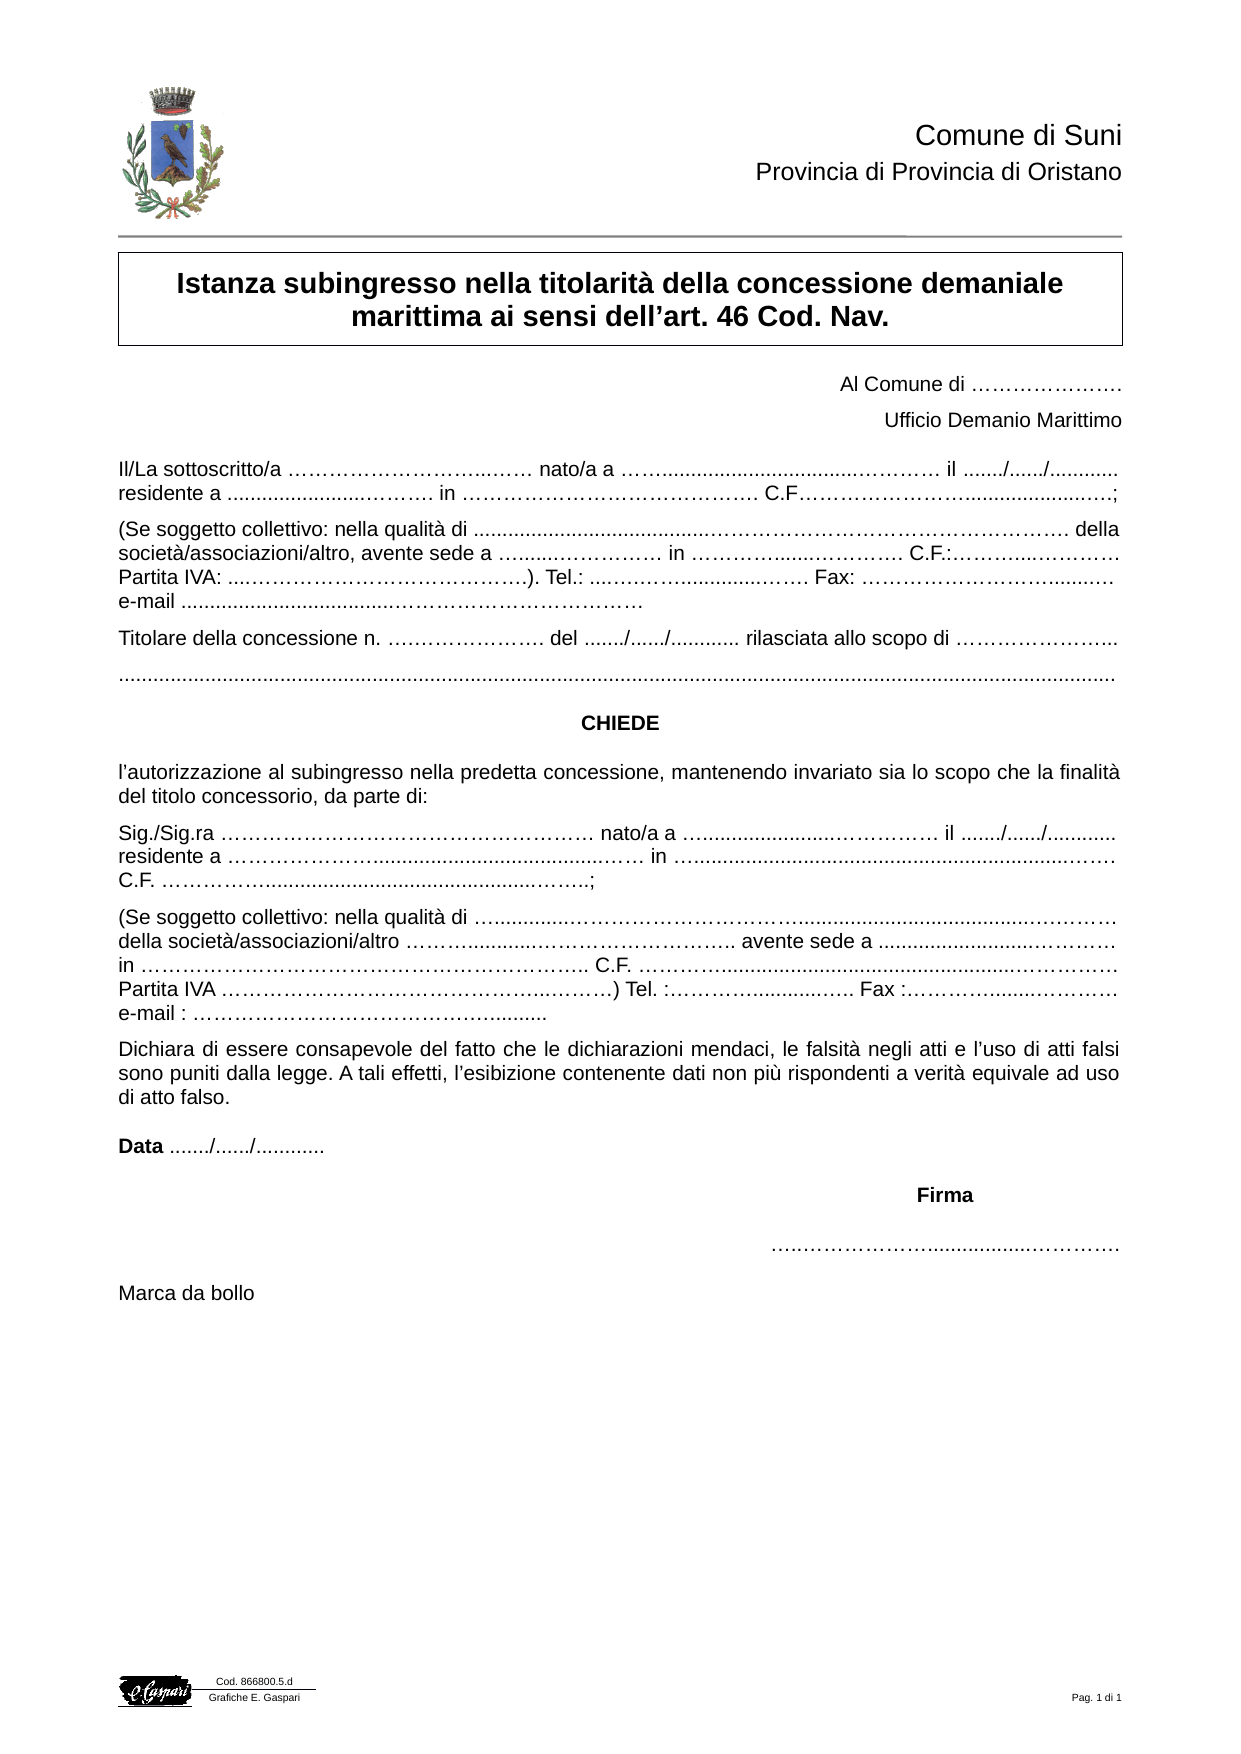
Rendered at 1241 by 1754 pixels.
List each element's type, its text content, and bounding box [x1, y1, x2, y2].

text CHIEDE [118, 711, 1122, 735]
text Marca da bollo [118, 1281, 1122, 1305]
text Firma [118, 1183, 1122, 1207]
text Al Comune di …………………. [118, 371, 1122, 395]
text Data ......./....../............ [118, 1134, 1122, 1158]
table_header Istanza subingresso nella titolarità della concessione demaniale marittima ai sensi dell’art. 46 Cod. Nav. [119, 253, 1122, 345]
picture [122, 87, 224, 219]
text …..………………..................…………. [118, 1232, 1122, 1256]
text Titolare della concessione n. ….………………. del ......./....../............ rilasciata allo scopo di …………………... [118, 626, 1122, 649]
text Il/La sottoscritto/a ………………………...…… nato/a a ……..................................………… il ......./....../............ residente a ........................………. in ……………………………………. C.F…………………….....................….; [118, 457, 1122, 505]
text (Se soggetto collettivo: nella qualità di .........................................……………………………………………. della società/associazioni/altro, avente sede a ….......…………… in ………….......…………. C.F.:………....………… Partita IVA: ....………………………………….). Tel.: ....….……..............……. Fax: ………………………........… e-mail .....................................……………………………… [118, 517, 1122, 613]
text Ufficio Demanio Marittimo [118, 408, 1122, 432]
text Dichiara di essere consapevole del fatto che le dichiarazioni mendaci, le falsità negli atti e l’uso di atti falsi sono puniti dalla legge. A tali effetti, l’esibizione contenente dati non più rispondenti a verità equivale ad uso di atto falso. [118, 1037, 1122, 1109]
text Comune di Suni [224, 118, 1122, 152]
picture [118, 1674, 192, 1706]
text Sig./Sig.ra ……………………………………………… nato/a a ….......................…………… il ......./....../............ residente a …………………........................................…… in ….................................................................……. C.F. ……………...............................................……..; [118, 820, 1122, 892]
text (Se soggetto collettivo: nella qualità di ….............……………………………........................................….……… della società/associazioni/altro ………............……………………….. avente sede a ...........................………… in ……………………………………………………….. C.F. …………...................................................…………… Partita IVA ………………………………………...………) Tel. :…………............….. Fax :…………........………… e-mail : ………………………………….….......... [118, 905, 1122, 1024]
text Provincia di Provincia di Oristano [224, 157, 1122, 185]
text l’autorizzazione al subingresso nella predetta concessione, mantenendo invariato sia lo scopo che la finalità del titolo concessorio, da parte di: [118, 760, 1122, 808]
text ............................................................................................................................................................................. [118, 662, 1122, 686]
